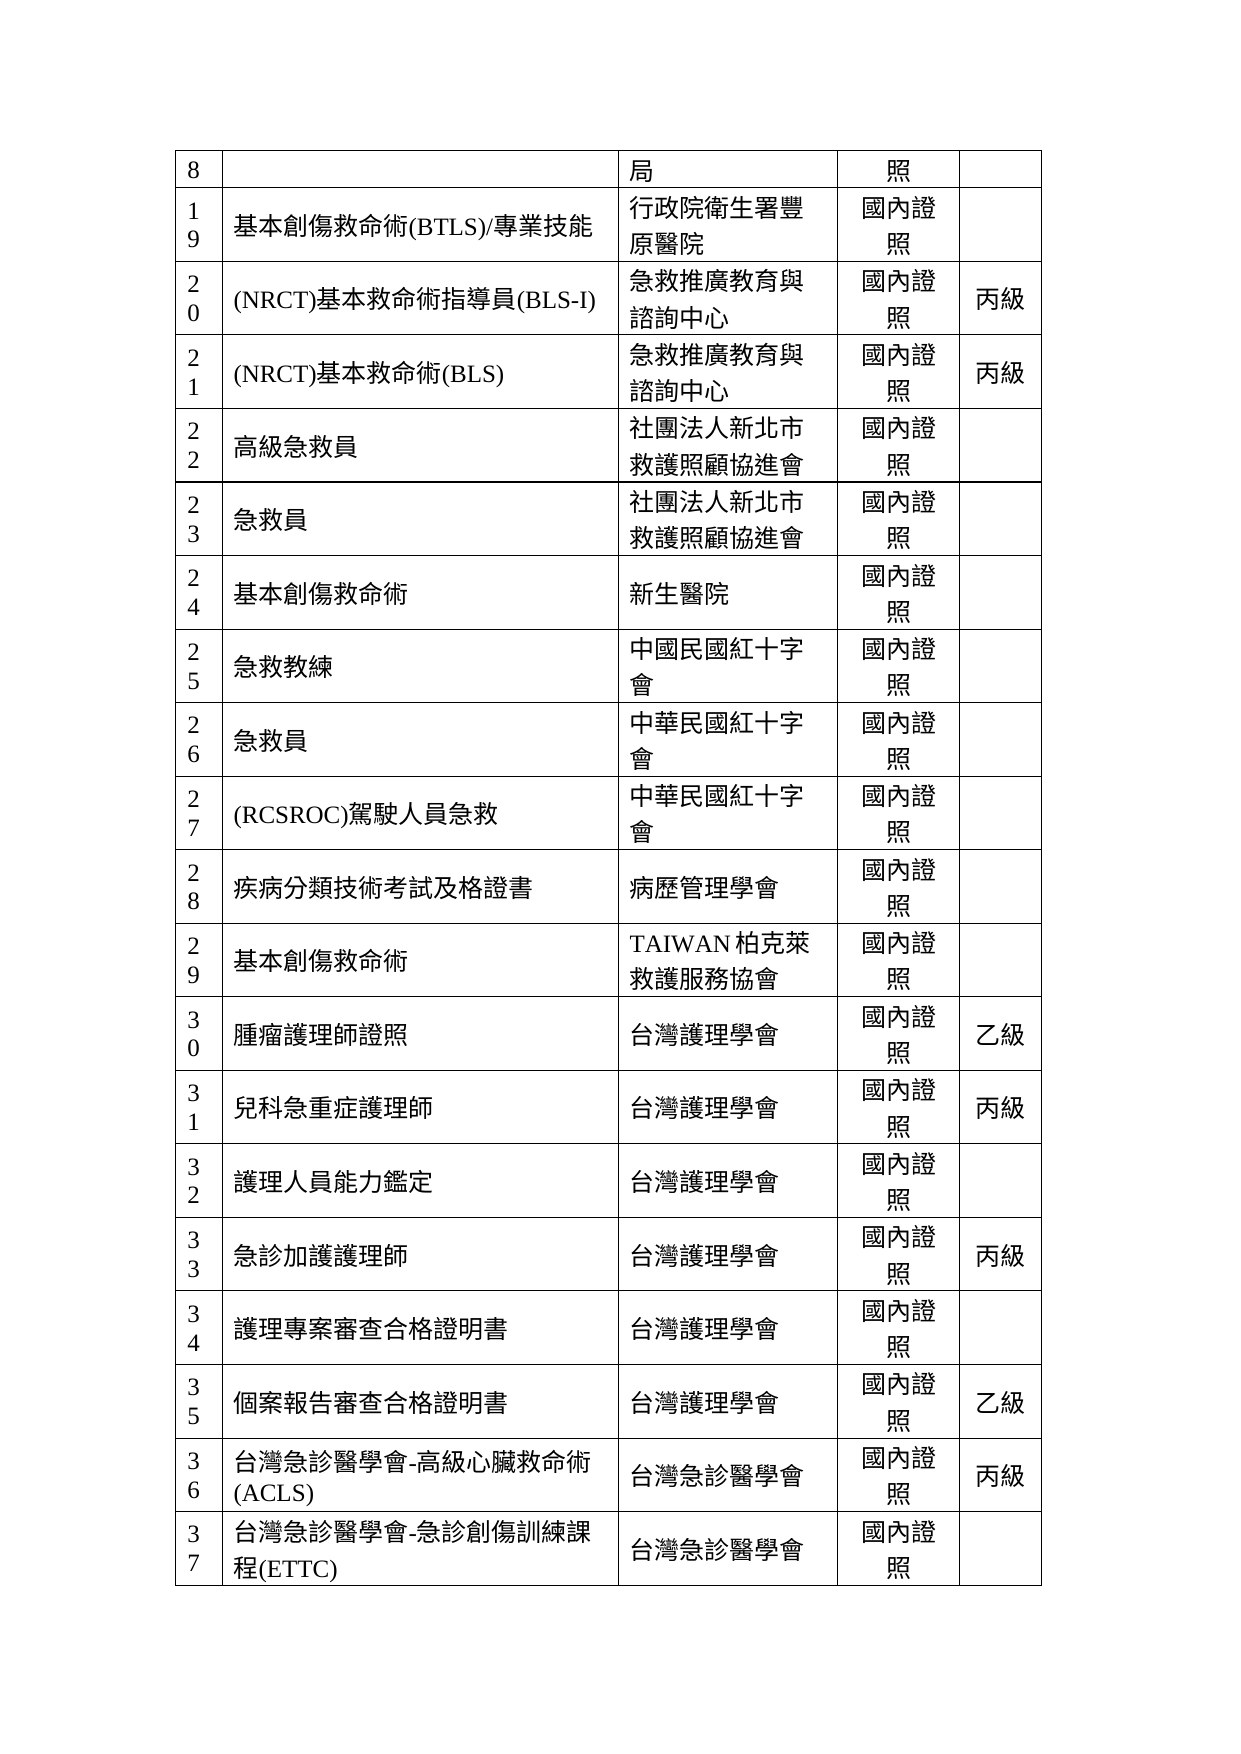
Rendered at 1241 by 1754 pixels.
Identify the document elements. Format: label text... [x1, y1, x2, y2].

table_cell 32 [176, 1144, 222, 1217]
table_cell (NRCT)基本救命術(BLS) [223, 335, 618, 408]
table_cell [960, 630, 1041, 702]
table_cell 行政院衛生署豐原醫院 [619, 188, 837, 261]
table_cell 國內證照 [838, 1218, 959, 1290]
table_cell 國內證照 [838, 335, 959, 408]
table_cell 局 [619, 151, 837, 187]
table_cell 30 [176, 997, 222, 1070]
table_cell 台灣急診醫學會 [619, 1439, 837, 1511]
table_cell 27 [176, 777, 222, 849]
table_cell 台灣急診醫學會-急診創傷訓練課程(ETTC) [223, 1512, 618, 1584]
table_cell [223, 151, 618, 187]
table_cell 台灣護理學會 [619, 1365, 837, 1437]
table_cell 28 [176, 850, 222, 923]
table_cell 中華民國紅十字會 [619, 777, 837, 849]
table_cell [960, 409, 1041, 481]
table_cell 26 [176, 703, 222, 776]
table_cell [960, 1144, 1041, 1217]
table_cell 台灣急診醫學會-高級心臟救命術(ACLS) [223, 1439, 618, 1511]
table_cell 國內證照 [838, 997, 959, 1070]
table_cell 中華民國紅十字會 [619, 703, 837, 776]
table_cell 丙級 [960, 1439, 1041, 1511]
table_cell 乙級 [960, 1365, 1041, 1437]
table_cell 國內證照 [838, 850, 959, 923]
table_cell (RCSROC)駕駛人員急救 [223, 777, 618, 849]
table_cell 國內證照 [838, 409, 959, 481]
table_cell 36 [176, 1439, 222, 1511]
table_cell 基本創傷救命術 [223, 556, 618, 628]
table_cell 急診加護護理師 [223, 1218, 618, 1290]
table_cell 台灣護理學會 [619, 1144, 837, 1217]
table_cell [960, 483, 1041, 555]
table_cell 國內證照 [838, 1512, 959, 1584]
table_cell 台灣護理學會 [619, 1218, 837, 1290]
table_cell 兒科急重症護理師 [223, 1071, 618, 1143]
table_cell 25 [176, 630, 222, 702]
table_cell 基本創傷救命術 [223, 924, 618, 996]
table_cell 29 [176, 924, 222, 996]
table_cell 急救推廣教育與諮詢中心 [619, 335, 837, 408]
table_cell TAIWAN柏克萊救護服務協會 [619, 924, 837, 996]
table_cell 疾病分類技術考試及格證書 [223, 850, 618, 923]
table_cell 31 [176, 1071, 222, 1143]
table_cell 國內證照 [838, 777, 959, 849]
table_cell 台灣護理學會 [619, 997, 837, 1070]
table_cell 護理人員能力鑑定 [223, 1144, 618, 1217]
table_cell 19 [176, 188, 222, 261]
table_cell 急救教練 [223, 630, 618, 702]
table_cell 22 [176, 409, 222, 481]
table_cell 國內證照 [838, 1144, 959, 1217]
table_cell 35 [176, 1365, 222, 1437]
table_cell 國內證照 [838, 924, 959, 996]
table_cell 台灣護理學會 [619, 1291, 837, 1364]
table_cell 國內證照 [838, 1291, 959, 1364]
table_cell 國內證照 [838, 703, 959, 776]
table_cell [960, 703, 1041, 776]
table_cell 37 [176, 1512, 222, 1584]
table_cell 病歷管理學會 [619, 850, 837, 923]
table_cell 乙級 [960, 997, 1041, 1070]
table_cell 國內證照 [838, 630, 959, 702]
table_cell 護理專案審查合格證明書 [223, 1291, 618, 1364]
table_cell 照 [838, 151, 959, 187]
table_cell [960, 1291, 1041, 1364]
table_cell 急救員 [223, 483, 618, 555]
table_cell 34 [176, 1291, 222, 1364]
table_cell 丙級 [960, 262, 1041, 334]
table_cell 33 [176, 1218, 222, 1290]
table_cell 高級急救員 [223, 409, 618, 481]
table_cell 社團法人新北市救護照顧協進會 [619, 409, 837, 481]
table_cell 急救推廣教育與諮詢中心 [619, 262, 837, 334]
table_cell 21 [176, 335, 222, 408]
table_cell 中國民國紅十字會 [619, 630, 837, 702]
table_cell [960, 924, 1041, 996]
table_cell [960, 850, 1041, 923]
table_cell 個案報告審查合格證明書 [223, 1365, 618, 1437]
table_cell 24 [176, 556, 222, 628]
table_cell 台灣護理學會 [619, 1071, 837, 1143]
table_cell 國內證照 [838, 556, 959, 628]
table_cell 丙級 [960, 1071, 1041, 1143]
table_cell 國內證照 [838, 483, 959, 555]
table_cell [960, 151, 1041, 187]
table_cell 台灣急診醫學會 [619, 1512, 837, 1584]
table_cell 社團法人新北市救護照顧協進會 [619, 483, 837, 555]
table_cell [960, 1512, 1041, 1584]
table_cell 國內證照 [838, 262, 959, 334]
table_cell 腫瘤護理師證照 [223, 997, 618, 1070]
table_cell 國內證照 [838, 1071, 959, 1143]
table_cell 國內證照 [838, 188, 959, 261]
table_cell 23 [176, 483, 222, 555]
table_cell 新生醫院 [619, 556, 837, 628]
table_cell 8 [176, 151, 222, 187]
table_cell [960, 777, 1041, 849]
table_cell 國內證照 [838, 1439, 959, 1511]
table_cell 20 [176, 262, 222, 334]
table_cell 國內證照 [838, 1365, 959, 1437]
table_cell 急救員 [223, 703, 618, 776]
table_cell 丙級 [960, 335, 1041, 408]
table_cell 基本創傷救命術(BTLS)/專業技能 [223, 188, 618, 261]
table_cell (NRCT)基本救命術指導員(BLS-I) [223, 262, 618, 334]
table_cell 丙級 [960, 1218, 1041, 1290]
table_cell [960, 556, 1041, 628]
table_cell [960, 188, 1041, 261]
